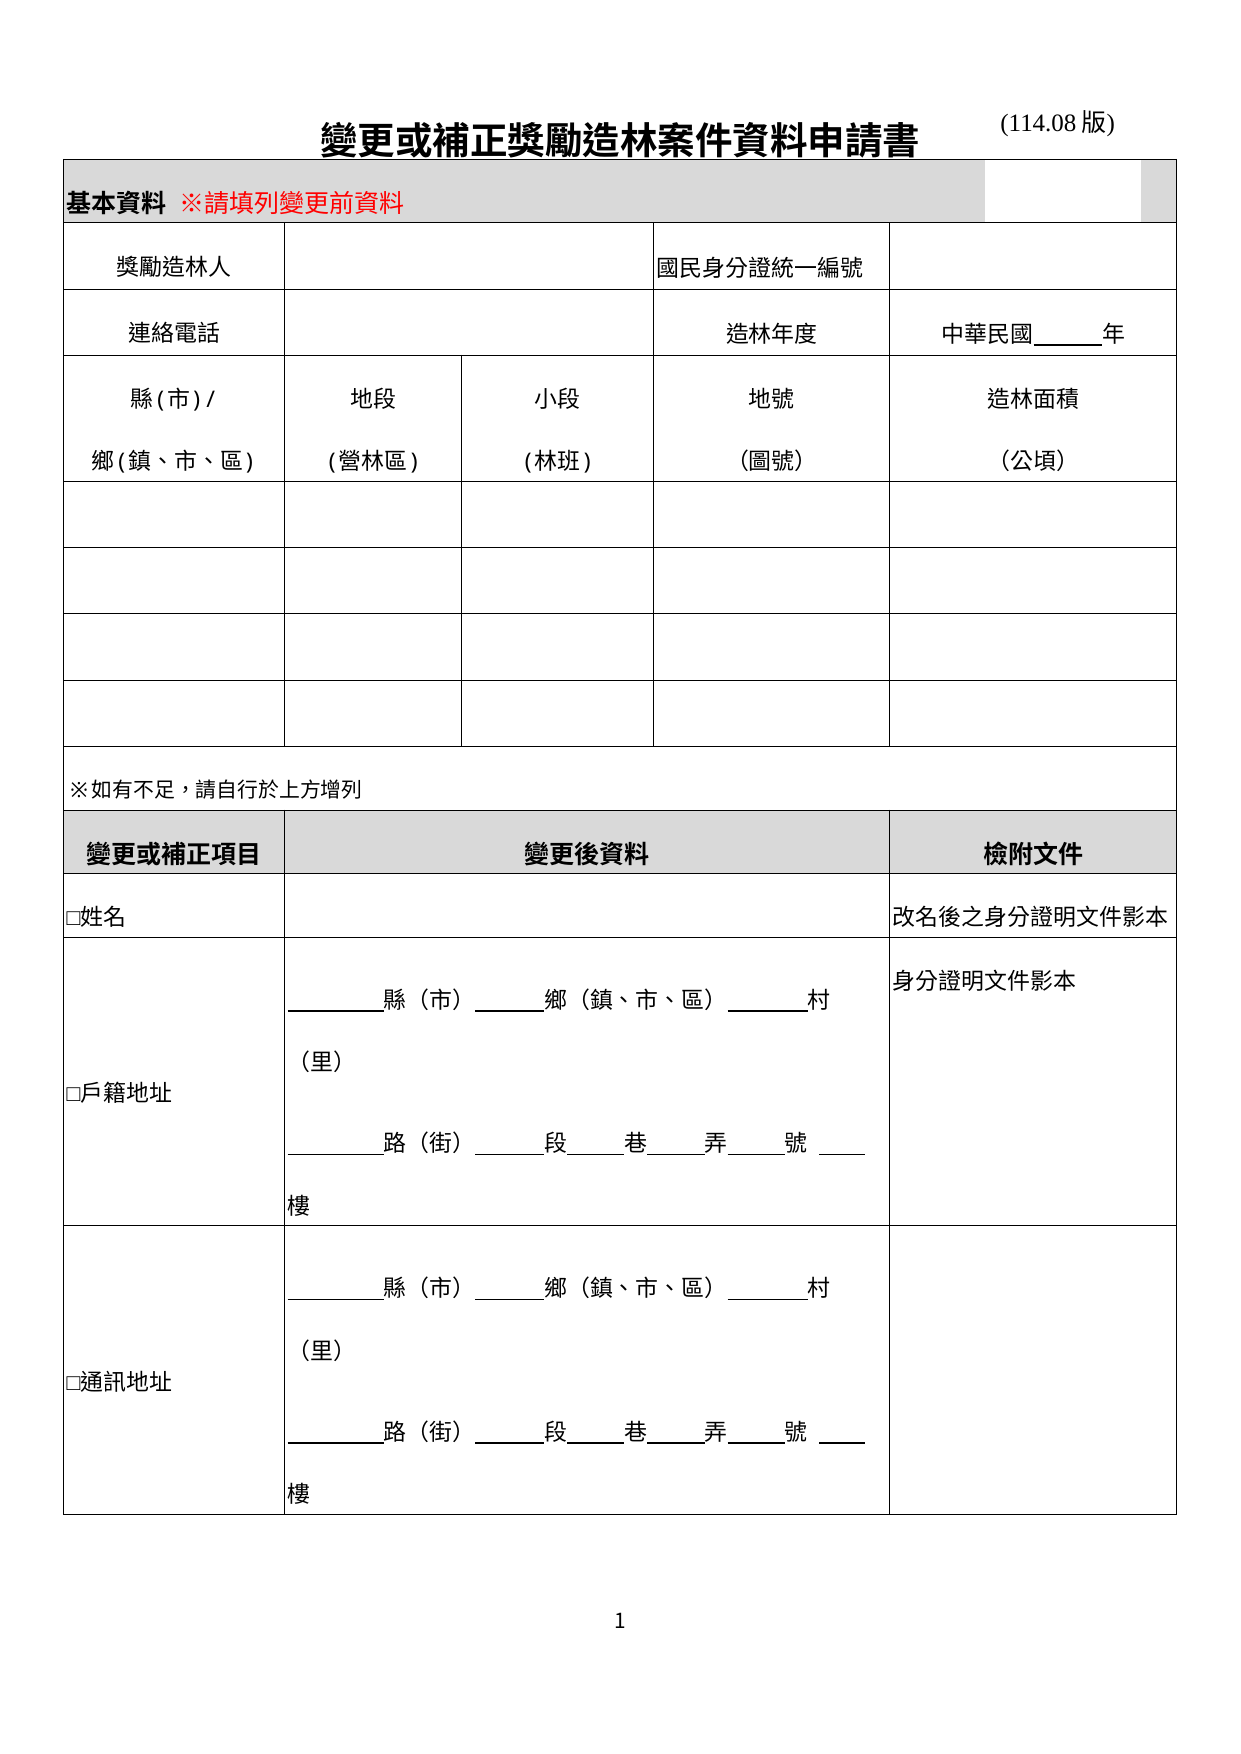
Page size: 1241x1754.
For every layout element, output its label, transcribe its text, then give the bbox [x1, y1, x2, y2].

table_cell [64, 482, 284, 547]
text [985, 223, 1141, 289]
table_cell □姓名 [64, 874, 284, 937]
table_cell ※如有不足，請自行於上方增列 [64, 747, 1176, 809]
table_cell 小段 (林班) [462, 356, 653, 481]
table_cell 造林面積 （公頃） [890, 356, 1176, 481]
table_cell 地段 (營林區) [285, 356, 461, 481]
table_cell [285, 874, 889, 937]
table_cell 身分證明文件影本 [890, 938, 1176, 1225]
table_cell [285, 548, 461, 613]
table_cell 造林年度 [654, 290, 889, 354]
table_cell [1141, 223, 1176, 288]
table_cell □通訊地址 [64, 1226, 284, 1514]
table_cell [285, 681, 461, 746]
table_cell 縣（市） 鄉（鎮、市、區） 村（里） 路（街） 段 巷 弄 號 樓 [285, 1226, 889, 1514]
table_cell [890, 548, 1176, 613]
table_cell □戶籍地址 [64, 938, 284, 1225]
table_cell [654, 681, 889, 746]
text [985, 290, 1141, 325]
table_cell 中華民國 年 [890, 290, 1176, 354]
table_header [1141, 160, 1176, 222]
table_cell [64, 681, 284, 746]
table_cell [654, 482, 889, 547]
table_cell 連絡電話 [64, 290, 284, 354]
table_cell [462, 548, 653, 613]
table_cell [890, 223, 985, 288]
table_cell 國民身分證統一編號 [654, 223, 889, 288]
table_cell [462, 614, 653, 680]
table_cell 縣(市)/ 鄉(鎮、市、區) [64, 356, 284, 481]
table_cell [285, 290, 653, 354]
table_cell 改名後之身分證明文件影本 [890, 874, 1176, 937]
table_cell [890, 681, 1176, 746]
table_cell [654, 548, 889, 613]
text (114.08版) [1000, 102, 1126, 139]
table_cell [285, 482, 461, 547]
text 變更或補正獎勵造林案件資料申請書 [118, 95, 1141, 159]
table_cell [890, 1226, 1176, 1514]
table_cell [285, 223, 653, 288]
table_cell [890, 614, 1176, 680]
table_cell [462, 482, 653, 547]
table_cell 變更後資料 [285, 811, 889, 873]
table_cell [890, 482, 1176, 547]
table_cell [462, 681, 653, 746]
table_cell [654, 614, 889, 680]
table_cell 變更或補正項目 [64, 811, 284, 873]
table_cell [64, 614, 284, 680]
table_cell 地號 （圖號） [654, 356, 889, 481]
table_cell 檢附文件 [890, 811, 1176, 873]
table_cell [285, 614, 461, 680]
text [985, 160, 1141, 222]
table_cell [64, 548, 284, 613]
table_cell 獎勵造林人 [64, 223, 284, 288]
table_cell 縣（市） 鄉（鎮、市、區） 村（里） 路（街） 段 巷 弄 號 樓 [285, 938, 889, 1225]
table_header 基本資料 ※請填列變更前資料 [64, 160, 985, 222]
